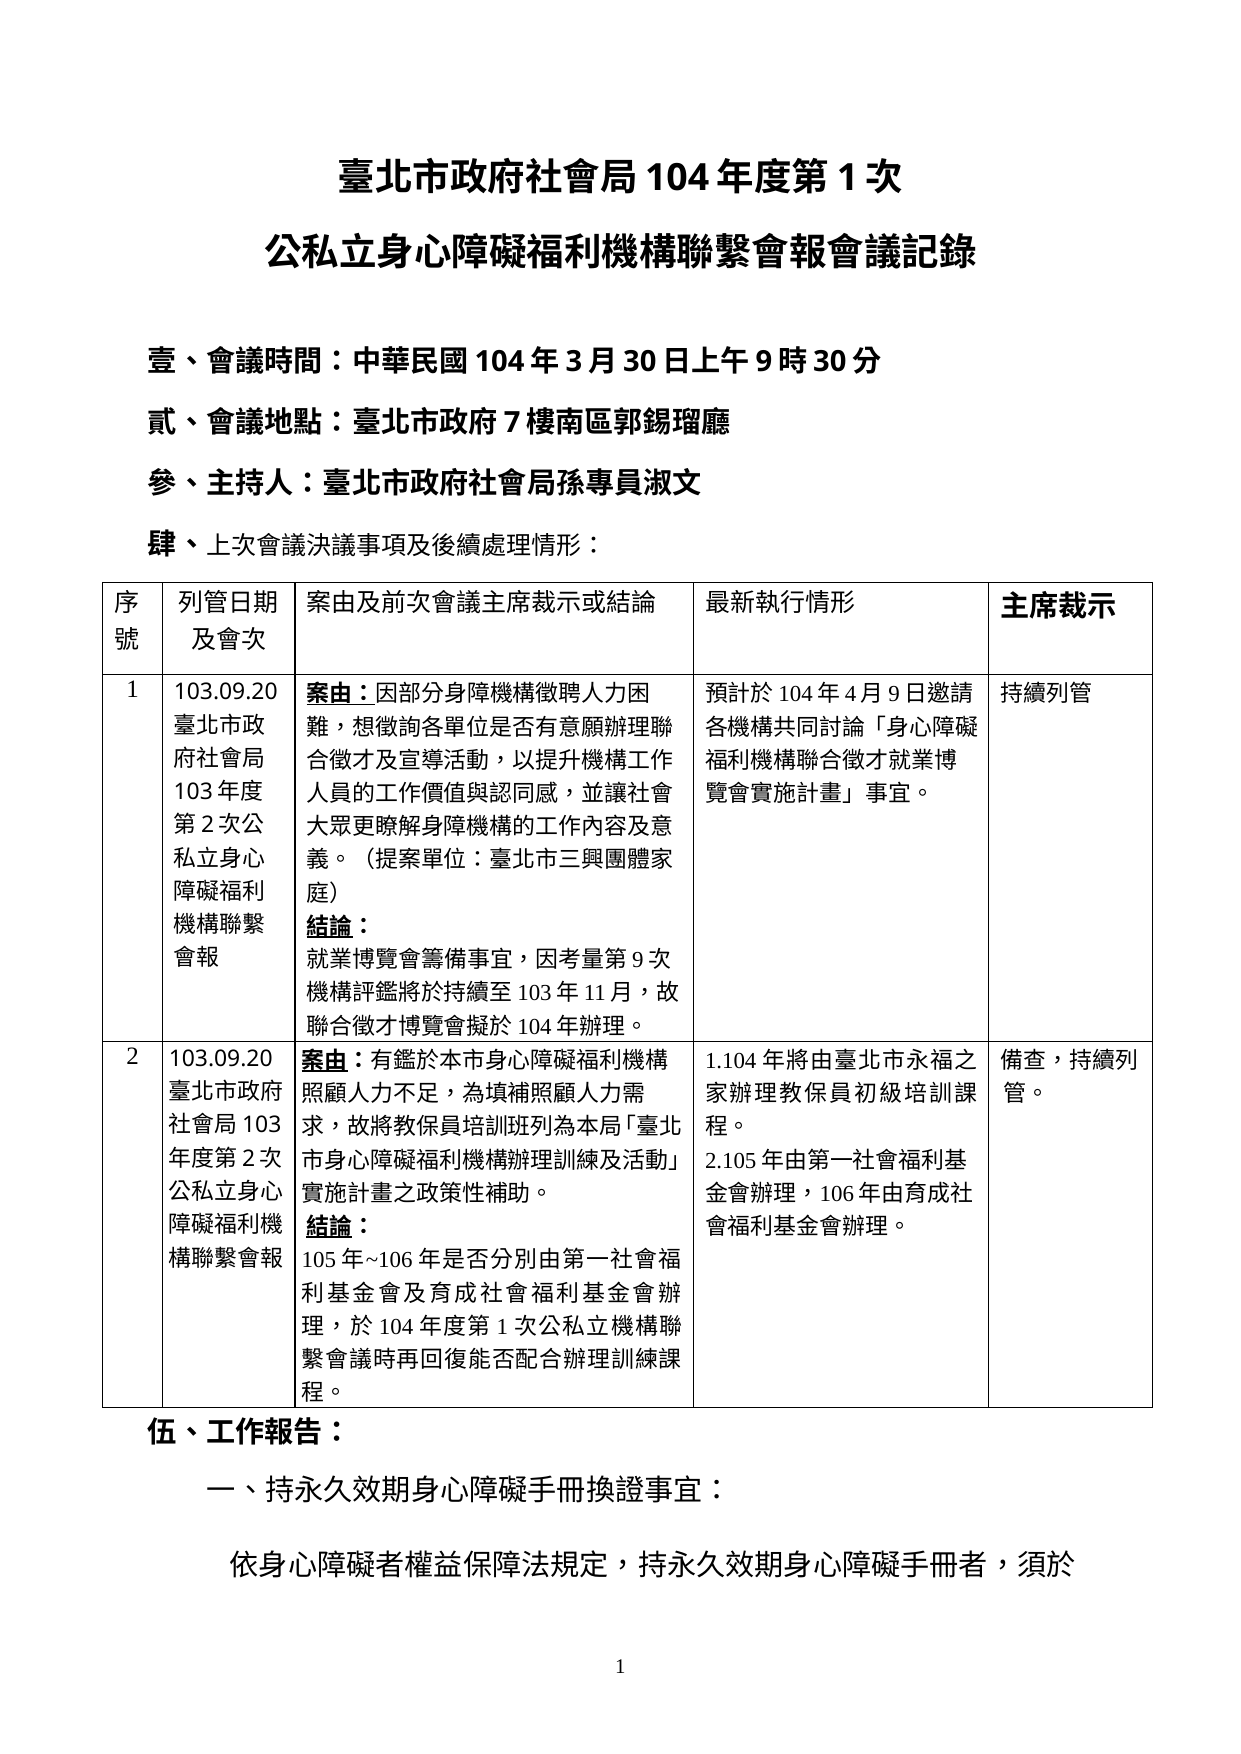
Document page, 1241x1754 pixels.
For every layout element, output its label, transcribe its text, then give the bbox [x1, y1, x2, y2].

text 貳、會議地點：臺北市政府7樓南區郭錫瑠廳 [148, 399, 1092, 441]
table_cell 1 [103, 675, 162, 1041]
text 公私立身心障礙福利機構聯繫會報會議記錄 [148, 211, 1092, 286]
text 依身心障礙者權益保障法規定，持永久效期身心障礙手冊者，須於 [207, 1526, 1092, 1601]
table_header 主席裁示 [989, 583, 1152, 674]
table_cell 預計於104年4月9日邀請各機構共同討論「身心障礙福利機構聯合徵才就業博覽會實施計畫」事宜。 [694, 675, 988, 1041]
table_header 最新執行情形 [694, 583, 988, 674]
text 肆、上次會議決議事項及後續處理情形： [148, 521, 1092, 563]
text 壹、會議時間：中華民國104年3月30日上午9時30分 [148, 337, 1092, 380]
table_header 列管日期及會次 [163, 583, 294, 674]
table_header 序號 [103, 583, 162, 674]
table_cell 1.104年將由臺北市永福之家辦理教保員初級培訓課程。 2.105年由第一社會福利基金會辦理，106年由育成社會福利基金會辦理。 [694, 1042, 988, 1407]
table_cell 2 [103, 1042, 162, 1407]
table_cell 案由：有鑑於本市身心障礙福利機構照顧人力不足，為填補照顧人力需求，故將教保員培訓班列為本局「臺北市身心障礙福利機構辦理訓練及活動」實施計畫之政策性補助。 結論： 105年~106年是否分別由第一社會福利基金會及育成社會福利基金會辦理，於104年度第1次公私立機構聯繫會議時再回復能否配合辦理訓練課程。 [296, 1042, 693, 1407]
table_cell 103.09.20臺北市政府社會局103年度第2次公私立身心障礙福利機構聯繫會報 [163, 1042, 294, 1407]
table_cell 案由：因部分身障機構徵聘人力困難，想徵詢各單位是否有意願辦理聯合徵才及宣導活動，以提升機構工作人員的工作價值與認同感，並讓社會大眾更瞭解身障機構的工作內容及意義。（提案單位：臺北市三興團體家庭） 結論： 就業博覽會籌備事宜，因考量第9次機構評鑑將於持續至103年11月，故聯合徵才博覽會擬於104年辦理。 [296, 675, 693, 1041]
table_cell 持續列管 [989, 675, 1152, 1041]
table_cell 備查，持續列管。 [989, 1042, 1152, 1407]
text 臺北市政府社會局104年度第1次 [148, 136, 1092, 211]
text 參、主持人：臺北市政府社會局孫專員淑文 [148, 460, 1092, 502]
text 伍、工作報告： [148, 1408, 1092, 1451]
table_header 案由及前次會議主席裁示或結論 [296, 583, 693, 674]
table_cell 103.09.20臺北市政府社會局103年度第2次公私立身心障礙福利機構聯繫會報 [163, 675, 294, 1041]
text 一、持永久效期身心障礙手冊換證事宜： [207, 1451, 1092, 1526]
